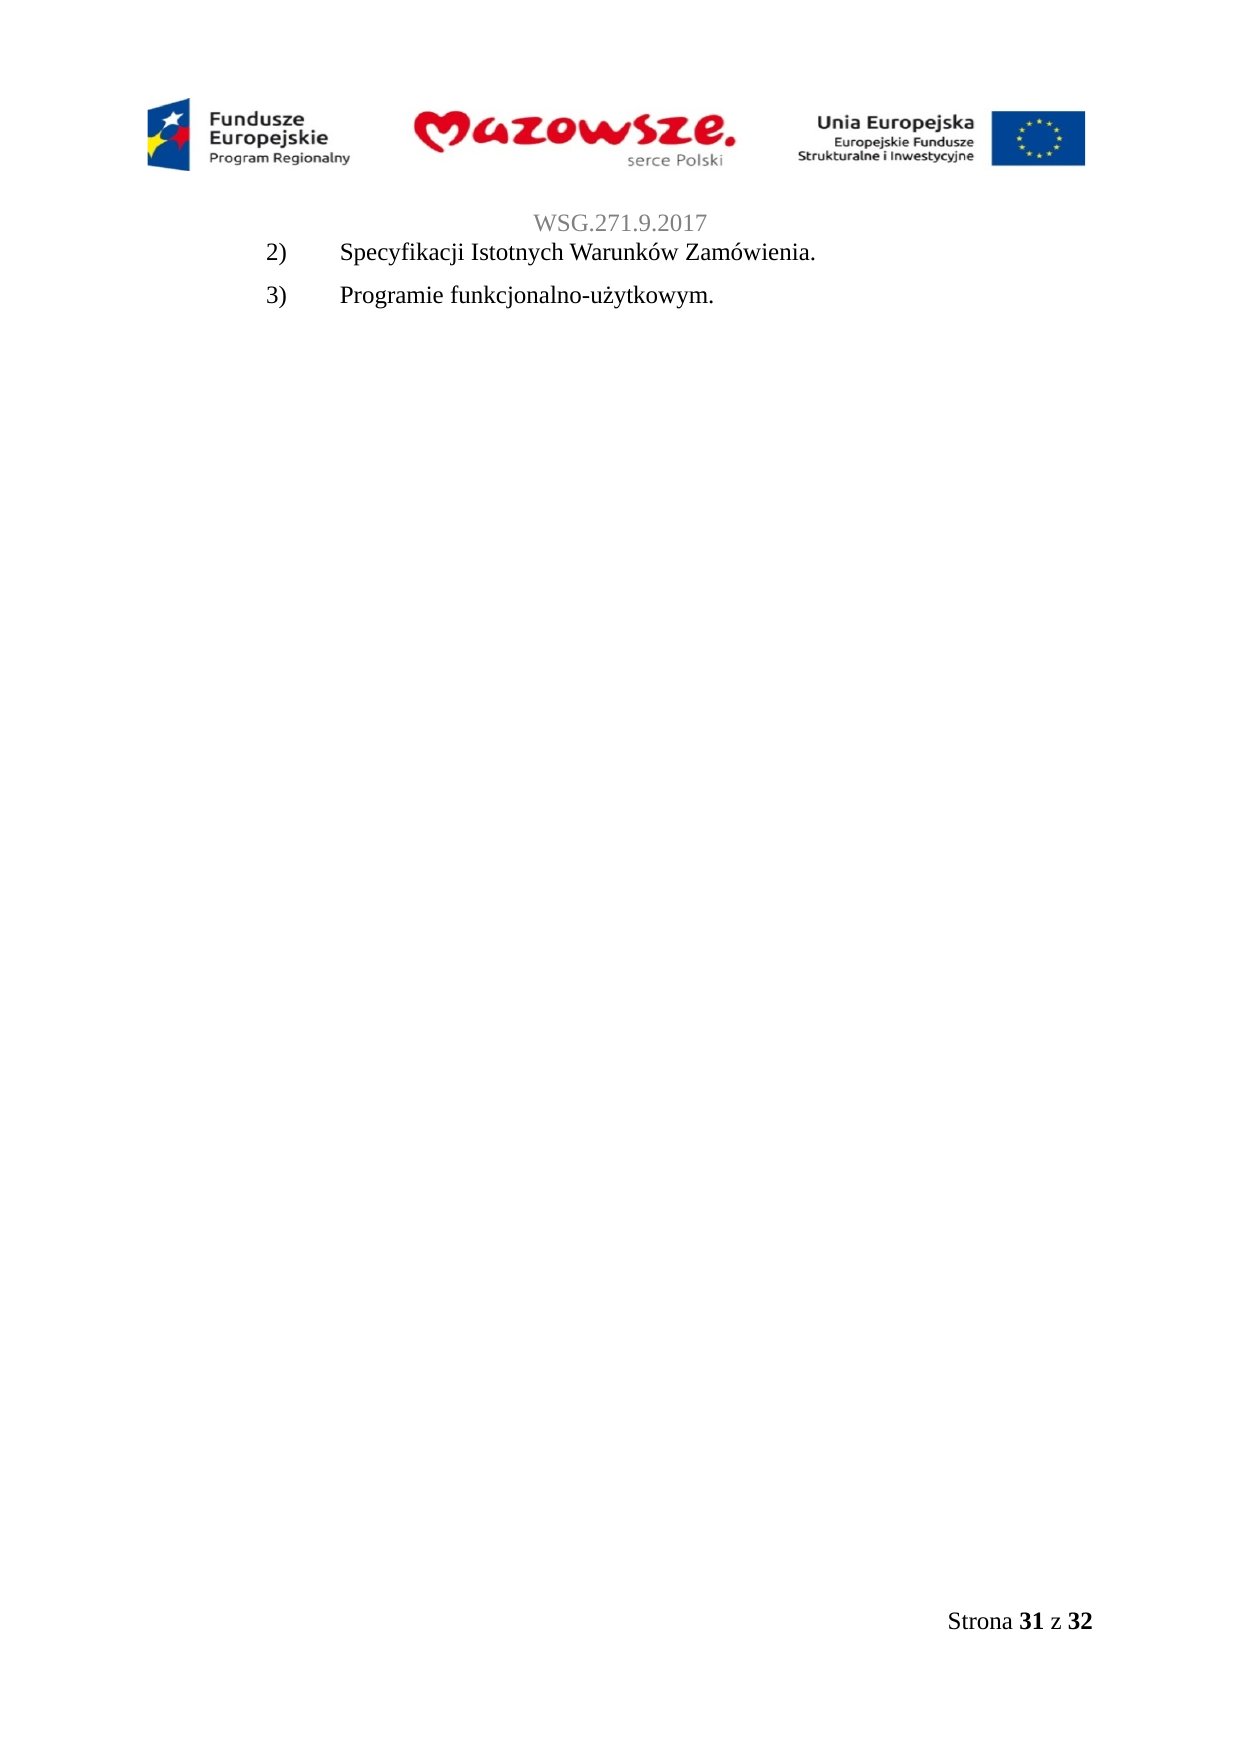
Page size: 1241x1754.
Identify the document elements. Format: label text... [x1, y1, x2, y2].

list Programie funkcjonalno-użytkowym. [266, 280, 1104, 308]
list Specyfikacji Istotnych Warunków Zamówienia. [266, 237, 1089, 265]
